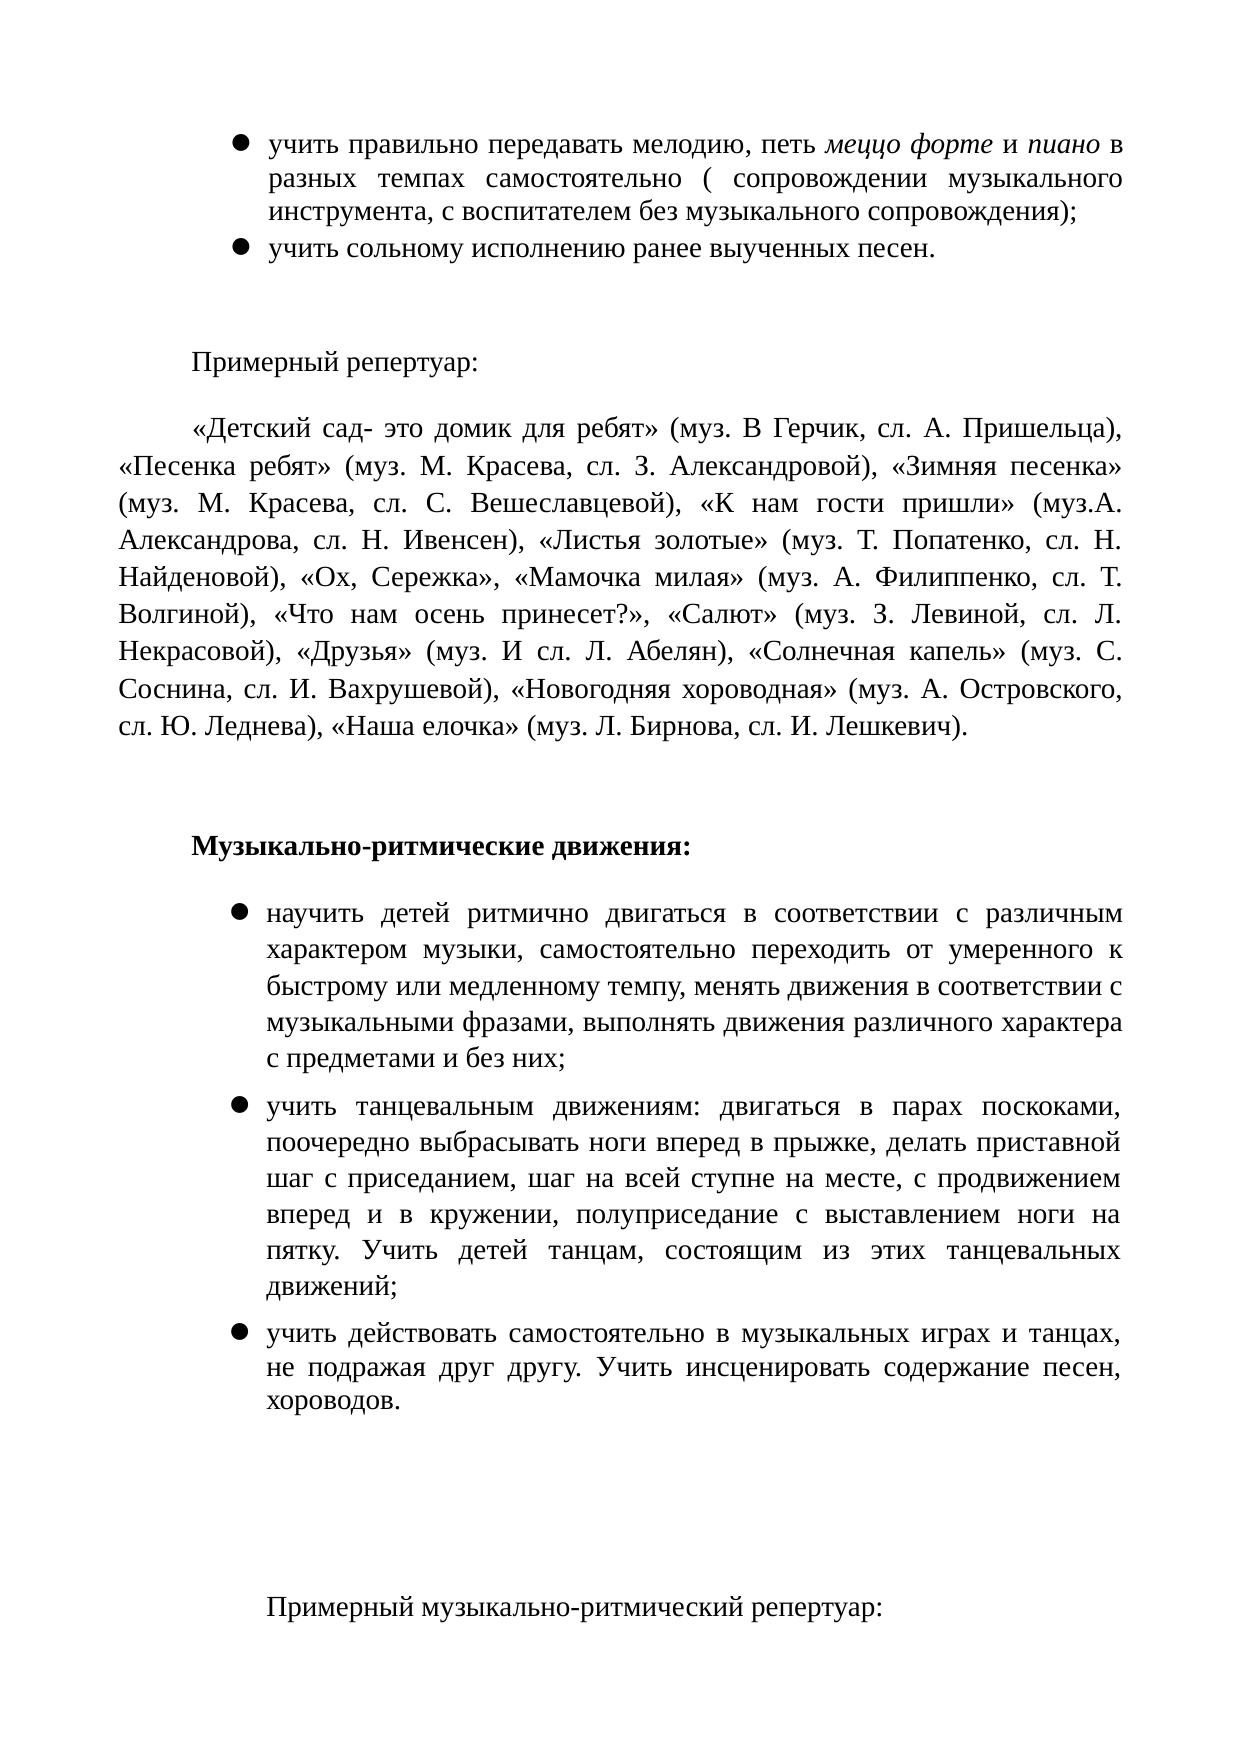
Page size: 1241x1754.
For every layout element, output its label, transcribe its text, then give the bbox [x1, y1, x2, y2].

text Музыкально-ритмические движения: [191, 828, 1123, 861]
list учить правильно передавать мелодию, петь меццо форте и пиано в разных темпах самостоятельно ( сопровождении музыкального инструмента, с воспитателем без музыкального сопровождения); [230, 126, 1123, 227]
text Примерный музыкально-ритмический репертуар: [266, 1590, 1123, 1623]
list учить действовать самостоятельно в музыкальных играх и танцах, не подражая друг другу. Учить инсценировать содержание песен, хороводов. [228, 1315, 1121, 1416]
list научить детей ритмично двигаться в соответствии с различным характером музыки, самостоятельно переходить от умеренного к быстрому или медленному темпу, менять движения в соответствии с музыкальными фразами, выполнять движения различного характера с предметами и без них; [228, 895, 1123, 1073]
text Примерный репертуар: [191, 344, 1123, 378]
text «Детский сад- это домик для ребят» (муз. В Герчик, сл. А. Пришельца), «Песенка ребят» (муз. М. Красева, сл. З. Александровой), «Зимняя песенка» (муз. М. Красева, сл. С. Вешеславцевой), «К нам гости пришли» (муз.А. Александрова, сл. Н. Ивенсен), «Листья золотые» (муз. Т. Попатенко, сл. Н. Найденовой), «Ох, Сережка», «Мамочка милая» (муз. А. Филиппенко, сл. Т. Волгиной), «Что нам осень принесет?», «Салют» (муз. З. Левиной, сл. Л. Некрасовой), «Друзья» (муз. И сл. Л. Абелян), «Солнечная капель» (муз. С. Соснина, сл. И. Вахрушевой), «Новогодняя хороводная» (муз. А. Островского, сл. Ю. Леднева), «Наша елочка» (муз. Л. Бирнова, сл. И. Лешкевич). [118, 410, 1123, 741]
list учить сольному исполнению ранее выученных песен. [230, 231, 1123, 264]
list учить танцевальным движениям: двигаться в парах поскоками, поочередно выбрасывать ноги вперед в прыжке, делать приставной шаг с приседанием, шаг на всей ступне на месте, с продвижением вперед и в кружении, полуприседание с выставлением ноги на пятку. Учить детей танцам, состоящим из этих танцевальных движений; [228, 1088, 1121, 1302]
